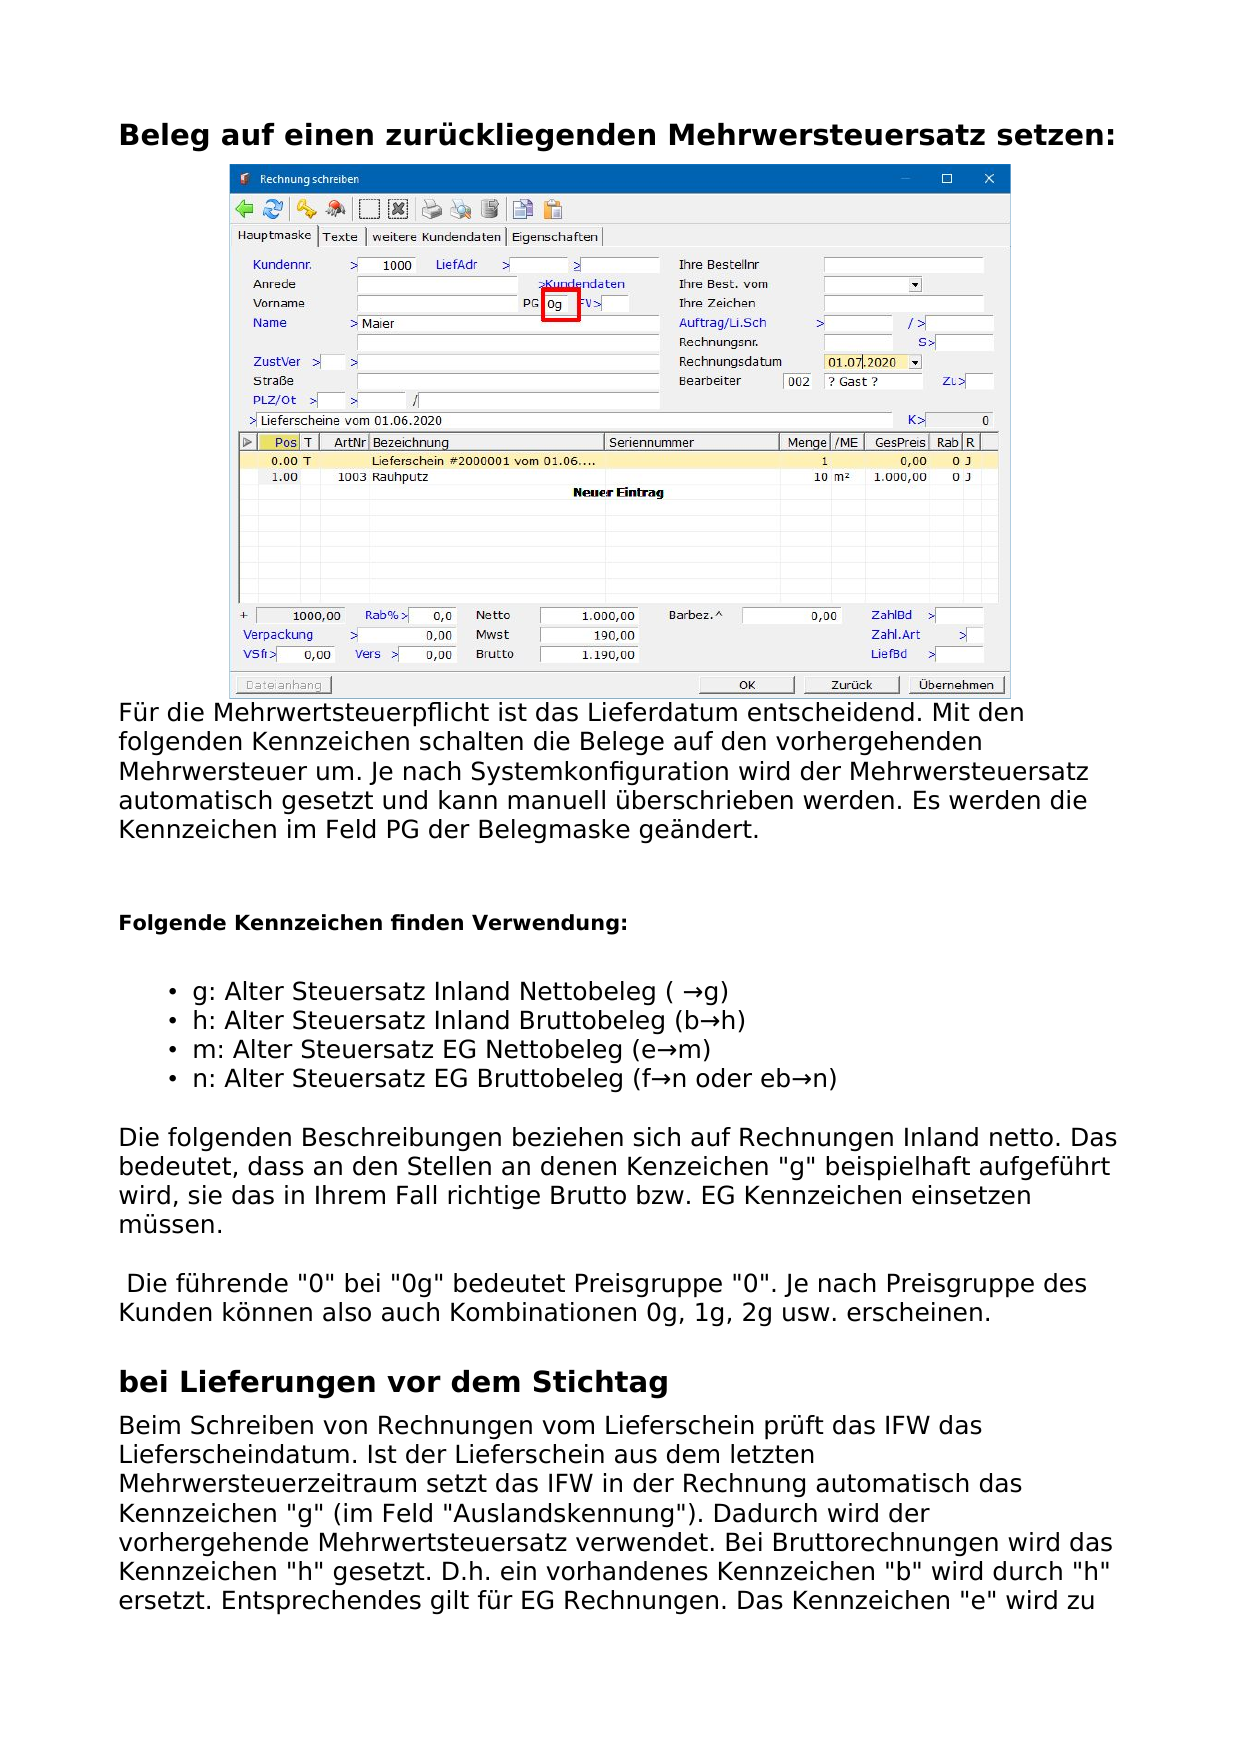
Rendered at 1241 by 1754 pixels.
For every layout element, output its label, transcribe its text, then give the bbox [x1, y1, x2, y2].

list n: Alter Steuersatz EG Bruttobeleg (f→n oder eb→n) [177, 1064, 1122, 1094]
subtitle bei Lieferungen vor dem Stichtag [118, 1365, 1122, 1399]
subtitle Beleg auf einen zurückliegenden Mehrwersteuersatz setzen: [118, 118, 1122, 152]
subtitle Folgende Kennzeichen finden Verwendung: [118, 911, 1122, 935]
text Die folgenden Beschreibungen beziehen sich auf Rechnungen Inland netto. Das bedeutet, dass an den Stellen an denen Kenzeichen "g" beispielhaft aufgeführt wird, sie das in Ihrem Fall richtige Brutto bzw. EG Kennzeichen einsetzen müssen. Die führende "0" bei "0g" bedeutet Preisgruppe "0". Je nach Preisgruppe des Kunden können also auch Kombinationen 0g, 1g, 2g usw. erscheinen. [118, 1123, 1122, 1327]
picture [229, 164, 1011, 699]
list m: Alter Steuersatz EG Nettobeleg (e→m) [177, 1035, 1122, 1064]
text Beim Schreiben von Rechnungen vom Lieferschein prüft das IFW das Lieferscheindatum. Ist der Lieferschein aus dem letzten Mehrwersteuerzeitraum setzt das IFW in der Rechnung automatisch das Kennzeichen "g" (im Feld "Auslandskennung"). Dadurch wird der vorhergehende Mehrwertsteuersatz verwendet. Bei Bruttorechnungen wird das Kennzeichen "h" gesetzt. D.h. ein vorhandenes Kennzeichen "b" wird durch "h" ersetzt. Entsprechendes gilt für EG Rechnungen. Das Kennzeichen "e" wird zu [118, 1411, 1122, 1616]
list h: Alter Steuersatz Inland Bruttobeleg (b→h) [177, 1006, 1122, 1035]
text Für die Mehrwertsteuerpflicht ist das Lieferdatum entscheidend. Mit den folgenden Kennzeichen schalten die Belege auf den vorhergehenden Mehrwersteuer um. Je nach Systemkonfiguration wird der Mehrwersteuersatz automatisch gesetzt und kann manuell überschrieben werden. Es werden die Kennzeichen im Feld PG der Belegmaske geändert. [118, 164, 1122, 873]
list g: Alter Steuersatz Inland Nettobeleg ( →g) [177, 977, 1122, 1006]
